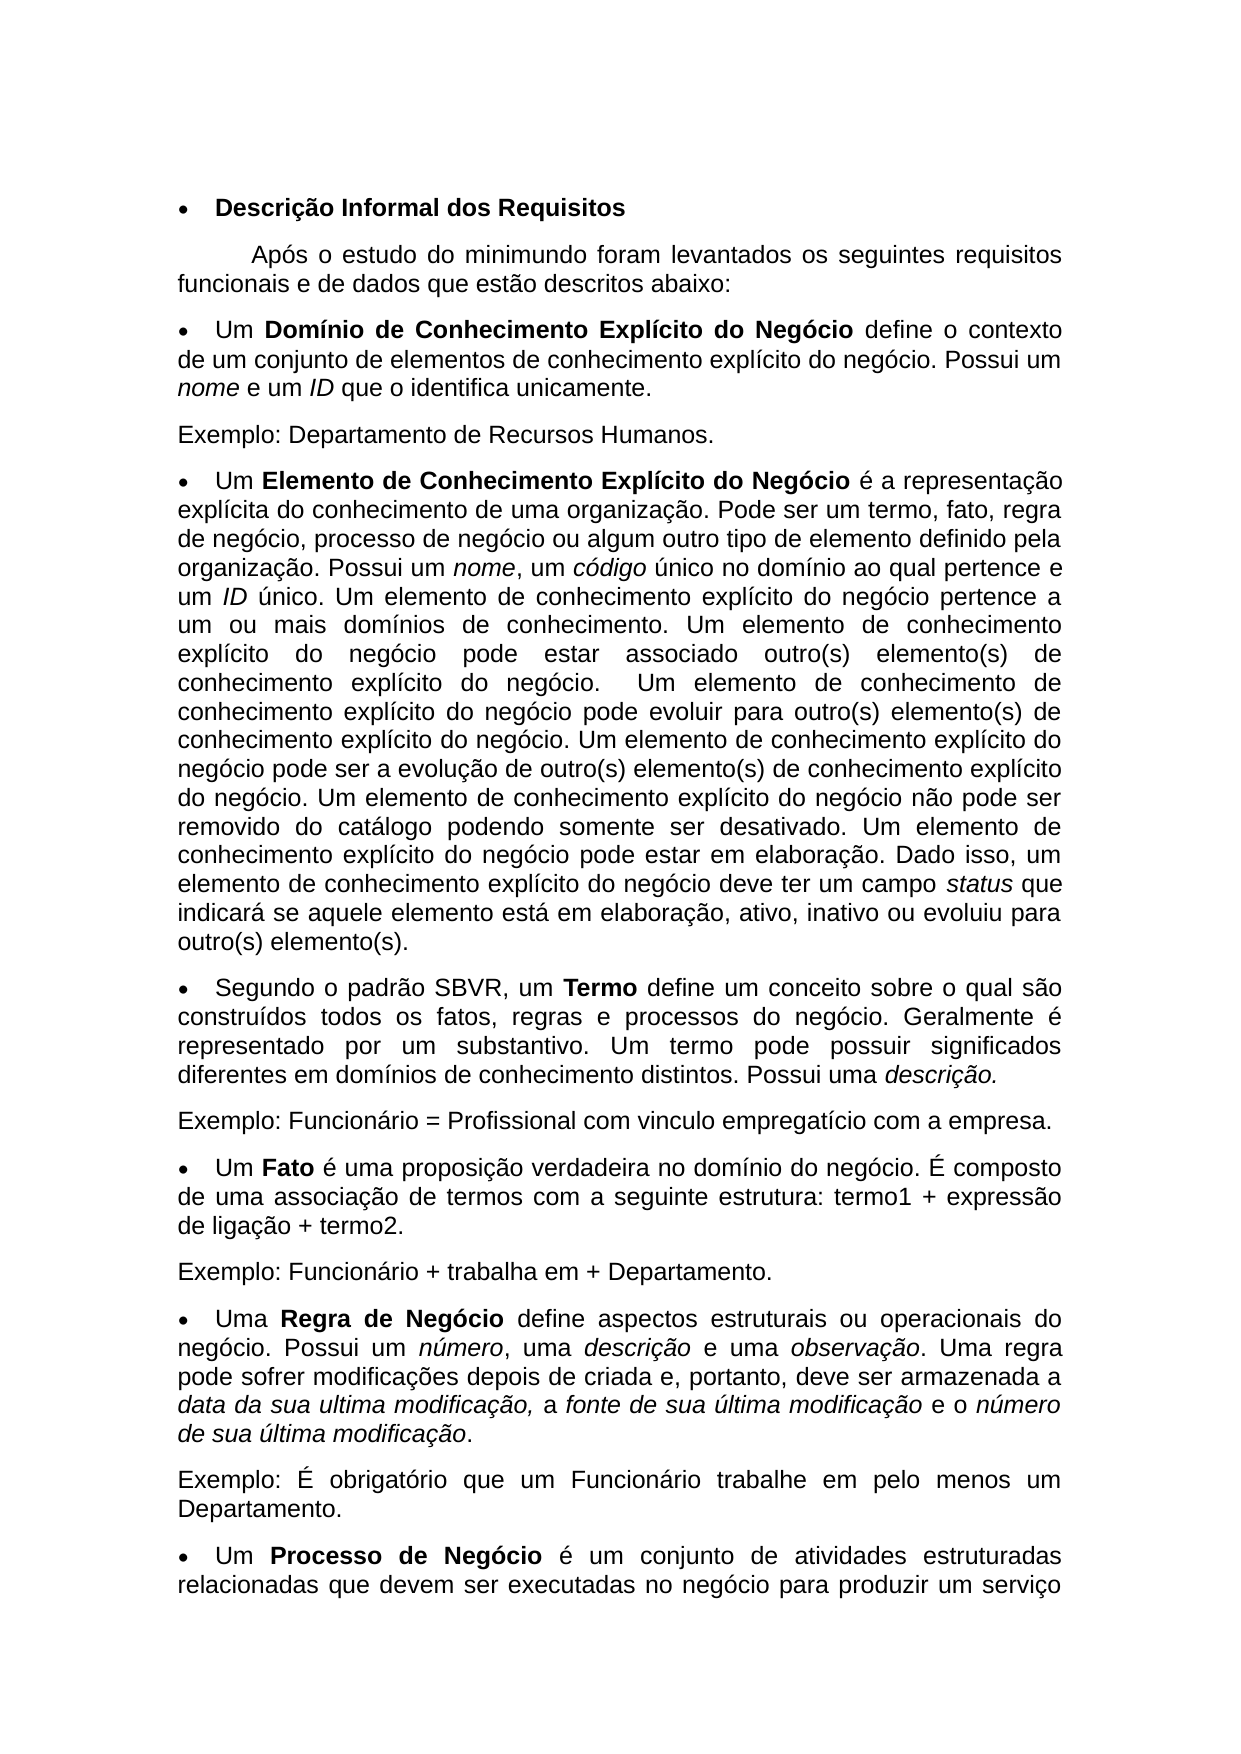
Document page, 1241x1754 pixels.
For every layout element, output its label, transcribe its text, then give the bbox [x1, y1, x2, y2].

text Exemplo: Departamento de Recursos Humanos. [177, 420, 1063, 448]
text Exemplo: Funcionário = Profissional com vinculo empregatício com a empresa. [177, 1106, 1063, 1135]
list Segundo o padrão SBVR, um Termo define um conceito sobre o qual são construídos todos os fatos, regras e processos do negócio. Geralmente é representado por um substantivo. Um termo pode possuir significados diferentes em domínios de conhecimento distintos. Possui uma descrição. [140, 973, 1063, 1088]
list Um Fato é uma proposição verdadeira no domínio do negócio. É composto de uma associação de termos com a seguinte estrutura: termo1 + expressão de ligação + termo2. [140, 1153, 1063, 1239]
text Após o estudo do minimundo foram levantados os seguintes requisitos funcionais e de dados que estão descritos abaixo: [177, 240, 1063, 298]
list Uma Regra de Negócio define aspectos estruturais ou operacionais do negócio. Possui um número, uma descrição e uma observação. Uma regra pode sofrer modificações depois de criada e, portanto, deve ser armazenada a data da sua ultima modificação, a fonte de sua última modificação e o número de sua última modificação. [140, 1303, 1063, 1448]
text Exemplo: É obrigatório que um Funcionário trabalhe em pelo menos um Departamento. [177, 1465, 1063, 1523]
list Um Elemento de Conhecimento Explícito do Negócio é a representação explícita do conhecimento de uma organização. Pode ser um termo, fato, regra de negócio, processo de negócio ou algum outro tipo de elemento definido pela organização. Possui um nome, um código único no domínio ao qual pertence e um ID único. Um elemento de conhecimento explícito do negócio pertence a um ou mais domínios de conhecimento. Um elemento de conhecimento explícito do negócio pode estar associado outro(s) elemento(s) de conhecimento explícito do negócio. Um elemento de conhecimento de conhecimento explícito do negócio pode evoluir para outro(s) elemento(s) de conhecimento explícito do negócio. Um elemento de conhecimento explícito do negócio pode ser a evolução de outro(s) elemento(s) de conhecimento explícito do negócio. Um elemento de conhecimento explícito do negócio não pode ser removido do catálogo podendo somente ser desativado. Um elemento de conhecimento explícito do negócio pode estar em elaboração. Dado isso, um elemento de conhecimento explícito do negócio deve ter um campo status que indicará se aquele elemento está em elaboração, ativo, inativo ou evoluiu para outro(s) elemento(s). [140, 466, 1063, 955]
list Um Domínio de Conhecimento Explícito do Negócio define o contexto de um conjunto de elementos de conhecimento explícito do negócio. Possui um nome e um ID que o identifica unicamente. [140, 315, 1063, 402]
list Um Processo de Negócio é um conjunto de atividades estruturadas relacionadas que devem ser executadas no negócio para produzir um serviço ou produto específico. Possui nome, descrição e ID. [140, 1541, 1063, 1598]
list Descrição Informal dos Requisitos [177, 193, 1063, 222]
text Exemplo: Funcionário + trabalha em + Departamento. [177, 1257, 1063, 1286]
